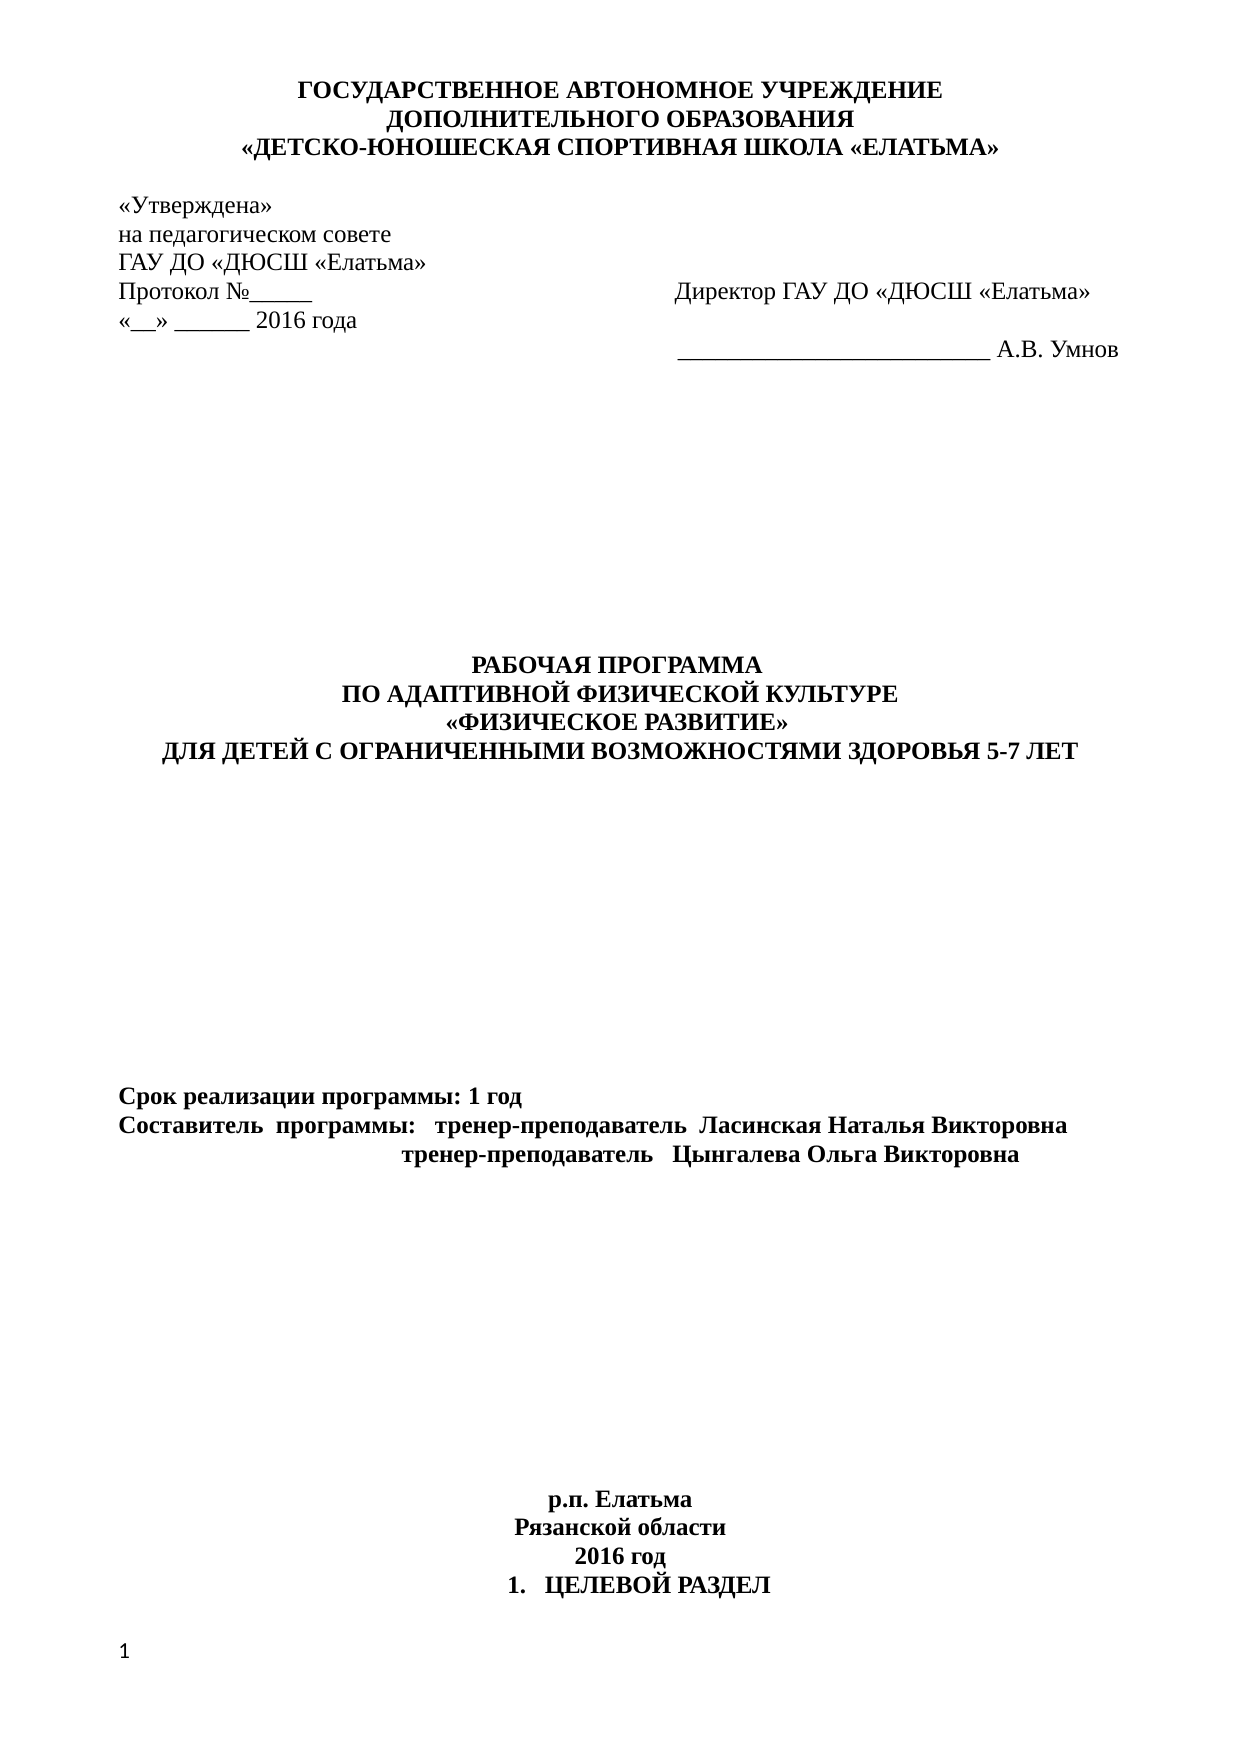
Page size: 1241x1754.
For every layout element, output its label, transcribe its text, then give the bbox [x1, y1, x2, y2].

text ДЛЯ ДЕТЕЙ С ОГРАНИЧЕННЫМИ ВОЗМОЖНОСТЯМИ ЗДОРОВЬЯ 5-7 ЛЕТ [118, 736, 1122, 765]
text р.п. Елатьма [118, 1484, 1122, 1512]
text тренер-преподаватель Цынгалева Ольга Викторовна [118, 1139, 1122, 1167]
text Срок реализации программы: 1 год [118, 1081, 1122, 1110]
text ПО АДАПТИВНОЙ ФИЗИЧЕСКОЙ КУЛЬТУРЕ [118, 679, 1122, 707]
text «ФИЗИЧЕСКОЕ РАЗВИТИЕ» [118, 707, 1122, 736]
text «Утверждена» [118, 190, 1122, 219]
text Составитель программы: тренер-преподаватель Ласинская Наталья Викторовна [118, 1110, 1122, 1139]
list ЦЕЛЕВОЙ РАЗДЕЛ [156, 1570, 1122, 1599]
text РАБОЧАЯ ПРОГРАММА [118, 650, 1122, 679]
text _________________________ А.В. Умнов [118, 334, 1122, 362]
text Рязанской области [118, 1512, 1122, 1541]
text «ДЕТСКО-ЮНОШЕСКАЯ СПОРТИВНАЯ ШКОЛА «ЕЛАТЬМА» [118, 132, 1122, 161]
text на педагогическом совете [118, 219, 1122, 247]
text ДОПОЛНИТЕЛЬНОГО ОБРАЗОВАНИЯ [118, 104, 1122, 132]
text 2016 год [118, 1541, 1122, 1570]
text ГАУ ДО «ДЮСШ «Елатьма» Протокол №_____ Директор ГАУ ДО «ДЮСШ «Елатьма» «__» ______ 2016 года [118, 247, 1122, 334]
text ГОСУДАРСТВЕННОЕ АВТОНОМНОЕ УЧРЕЖДЕНИЕ [118, 75, 1122, 104]
